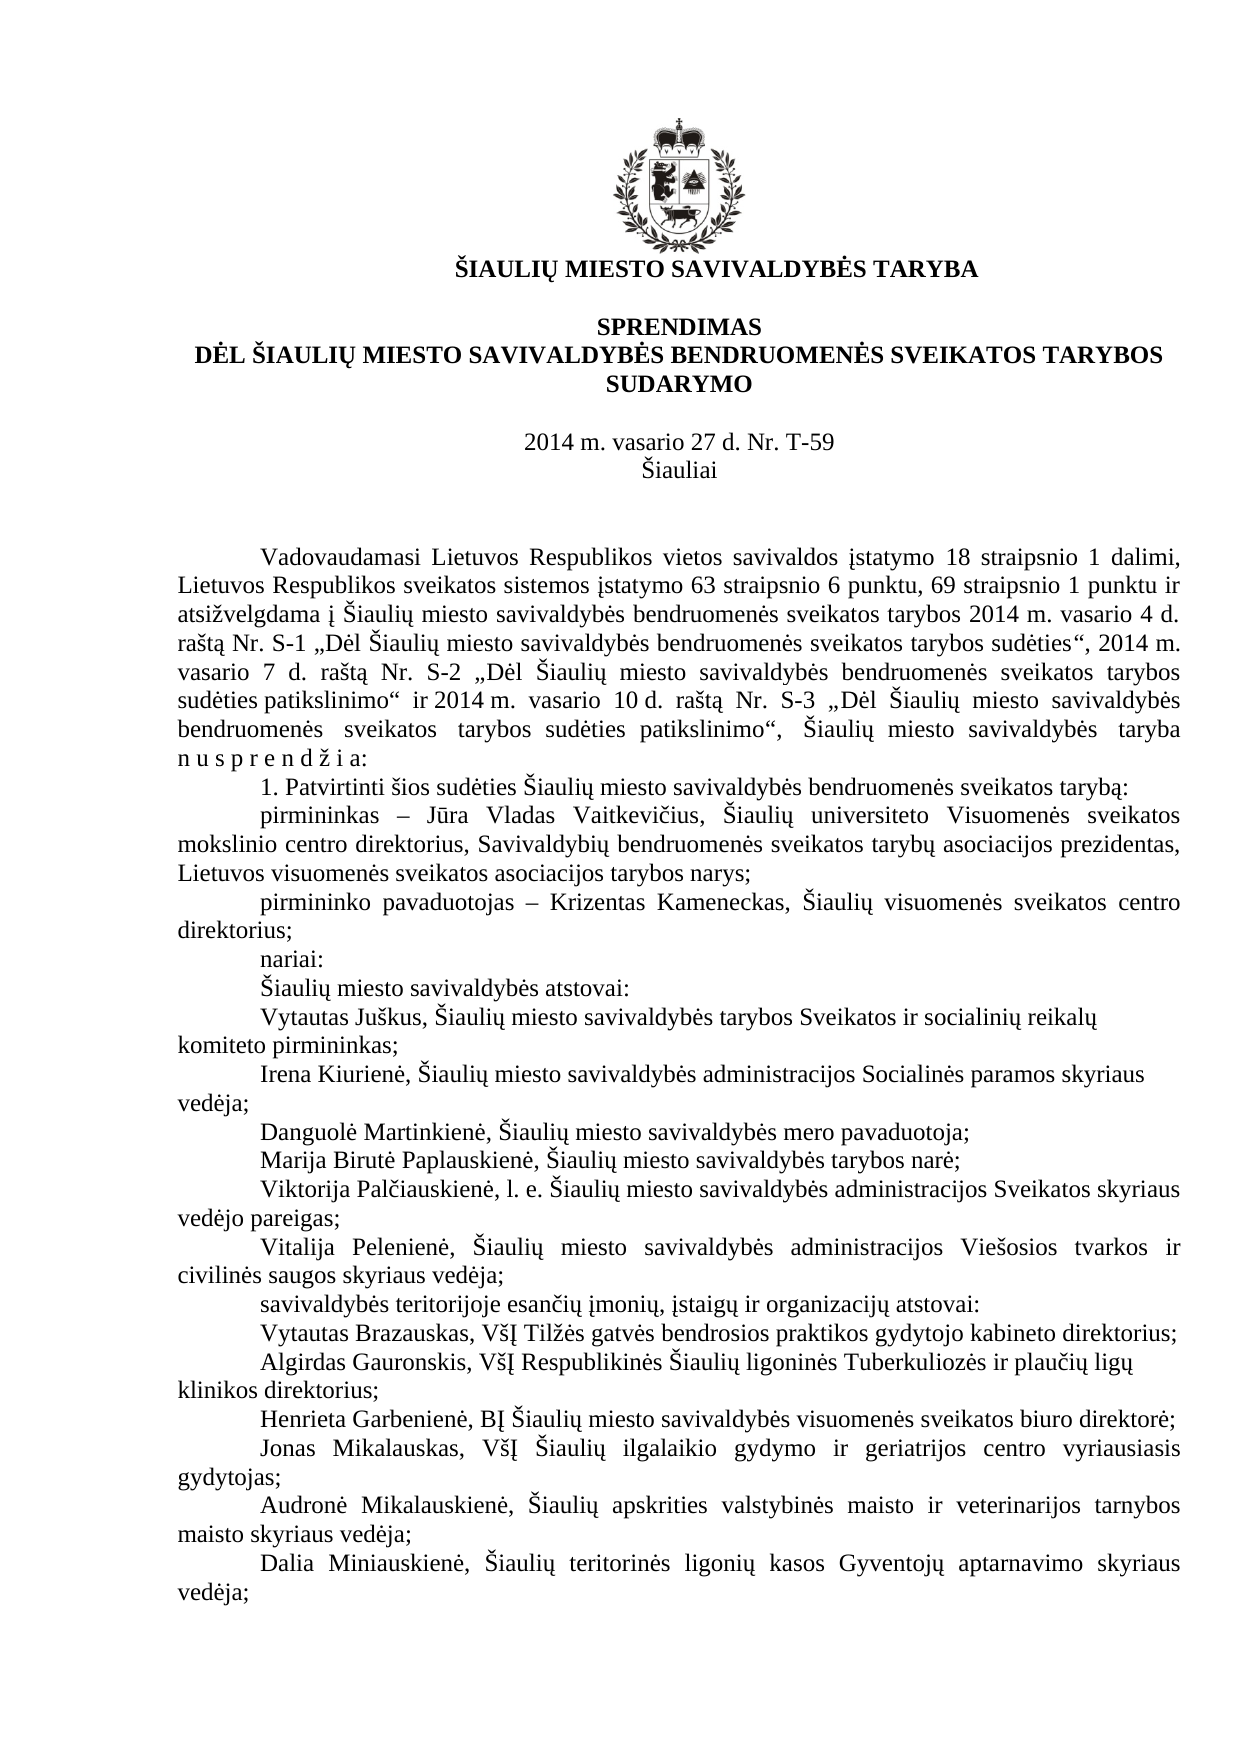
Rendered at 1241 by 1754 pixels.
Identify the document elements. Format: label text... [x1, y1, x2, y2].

text Vytautas Brazauskas, VšĮ Tilžės gatvės bendrosios praktikos gydytojo kabineto direktorius; [177, 1318, 1181, 1347]
text SPRENDIMAS [177, 312, 1181, 340]
text Šiaulių miesto savivaldybės atstovai: [177, 973, 1181, 1002]
text Audronė Mikalauskienė, Šiaulių apskrities valstybinės maisto ir veterinarijos tarnybos maisto skyriaus vedėja; [177, 1490, 1181, 1548]
text Danguolė Martinkienė, Šiaulių miesto savivaldybės mero pavaduotoja; [177, 1117, 1181, 1145]
text Jonas Mikalauskas, VšĮ Šiaulių ilgalaikio gydymo ir geriatrijos centro vyriausiasis gydytojas; [177, 1433, 1181, 1490]
text Vadovaudamasi Lietuvos Respublikos vietos savivaldos įstatymo 18 straipsnio 1 dalimi, Lietuvos Respublikos sveikatos sistemos įstatymo 63 straipsnio 6 punktu, 69 straipsnio 1 punktu ir atsižvelgdama į Šiaulių miesto savivaldybės bendruomenės sveikatos tarybos 2014 m. vasario 4 d. raštą Nr. S-1 „Dėl Šiaulių miesto savivaldybės bendruomenės sveikatos tarybos sudėties“, 2014 m. vasario 7 d. raštą Nr. S-2 „Dėl Šiaulių miesto savivaldybės bendruomenės sveikatos tarybos sudėties patikslinimo“ ir 2014 m. vasario 10 d. raštą Nr. S-3 „Dėl Šiaulių miesto savivaldybės bendruomenės sveikatos tarybos sudėties patikslinimo“, Šiaulių miesto savivaldybės taryba n u s p r e n d ž i a: [177, 542, 1181, 772]
text Viktorija Palčiauskienė, l. e. Šiaulių miesto savivaldybės administracijos Sveikatos skyriaus vedėjo pareigas; [177, 1174, 1181, 1232]
text Šiauliai [177, 455, 1181, 484]
text Henrieta Garbenienė, BĮ Šiaulių miesto savivaldybės visuomenės sveikatos biuro direktorė; [177, 1404, 1181, 1433]
text savivaldybės teritorijoje esančių įmonių, įstaigų ir organizacijų atstovai: [177, 1289, 1181, 1318]
text Algirdas Gauronskis, VšĮ Respublikinės Šiaulių ligoninės Tuberkuliozės ir plaučių ligų klinikos direktorius; [177, 1347, 1181, 1404]
text Vitalija Pelenienė, Šiaulių miesto savivaldybės administracijos Viešosios tvarkos ir civilinės saugos skyriaus vedėja; [177, 1232, 1181, 1289]
text Vytautas Juškus, Šiaulių miesto savivaldybės tarybos Sveikatos ir socialinių reikalų komiteto pirmininkas; [177, 1002, 1181, 1059]
text Marija Birutė Paplauskienė, Šiaulių miesto savivaldybės tarybos narė; [177, 1145, 1181, 1174]
text pirmininkas – Jūra Vladas Vaitkevičius, Šiaulių universiteto Visuomenės sveikatos mokslinio centro direktorius, Savivaldybių bendruomenės sveikatos tarybų asociacijos prezidentas, Lietuvos visuomenės sveikatos asociacijos tarybos narys; [177, 800, 1181, 887]
text pirmininko pavaduotojas – Krizentas Kameneckas, Šiaulių visuomenės sveikatos centro direktorius; [177, 887, 1181, 944]
text nariai: [177, 944, 1181, 973]
text 1. Patvirtinti šios sudėties Šiaulių miesto savivaldybės bendruomenės sveikatos tarybą: [177, 772, 1181, 800]
text Dalia Miniauskienė, Šiaulių teritorinės ligonių kasos Gyventojų aptarnavimo skyriaus vedėja; [177, 1548, 1181, 1605]
text ŠIAULIŲ MIESTO SAVIVALDYBĖS TARYBA [177, 254, 1181, 283]
text 2014 m. vasario 27 d. Nr. T-59 [177, 427, 1181, 455]
text Irena Kiurienė, Šiaulių miesto savivaldybės administracijos Socialinės paramos skyriaus vedėja; [177, 1059, 1181, 1117]
text DĖL ŠIAULIŲ MIESTO SAVIVALDYBĖS BENDRUOMENĖS SVEIKATOS TARYBOS SUDARYMO [177, 340, 1181, 398]
